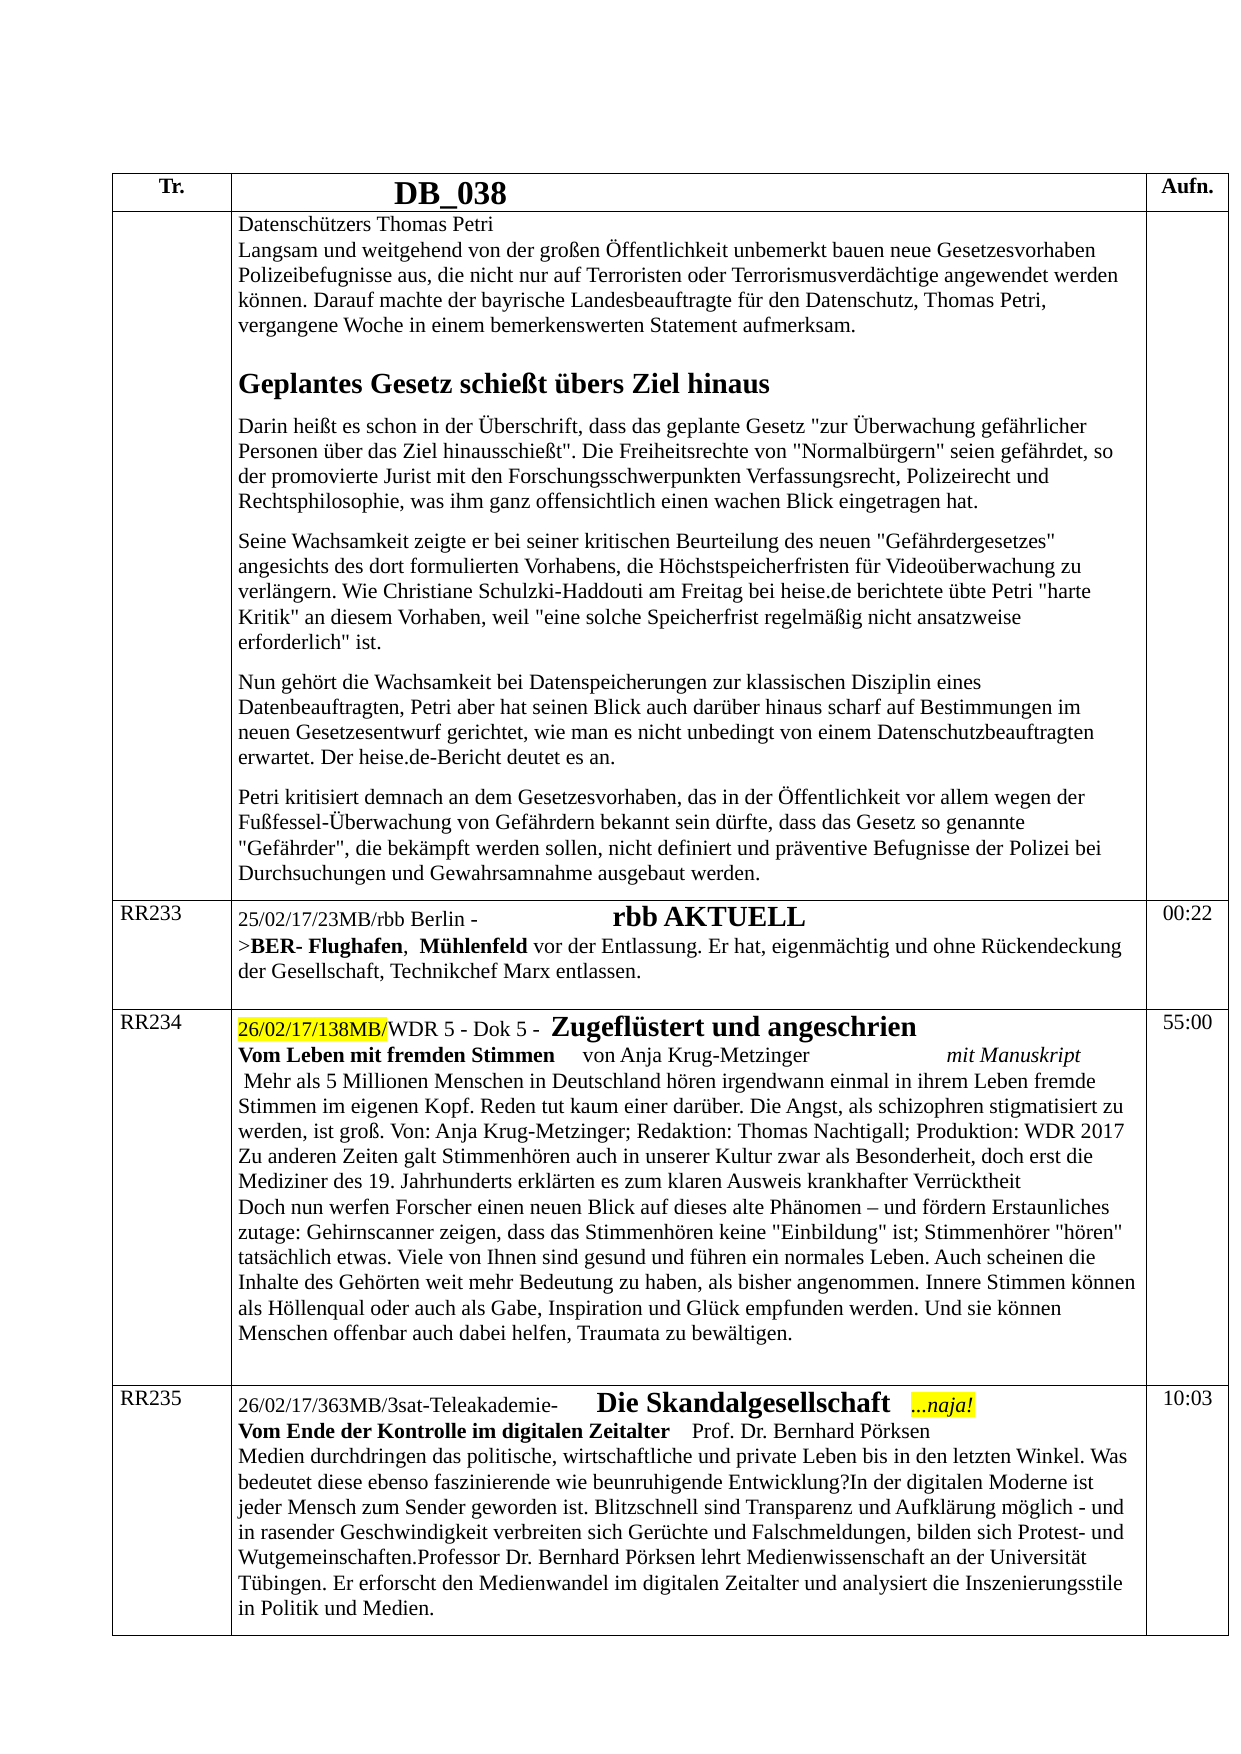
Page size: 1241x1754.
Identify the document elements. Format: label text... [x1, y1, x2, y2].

table_cell 55:00 [1147, 1010, 1228, 1385]
table_cell RR233 [113, 901, 231, 1009]
table_cell 00:22 [1147, 901, 1228, 1009]
table_cell RR234 [113, 1010, 231, 1385]
table_cell Datenschützers Thomas Petri Langsam und weitgehend von der großen Öffentlichkeit unbemerkt bauen neue Gesetzesvorhaben Polizeibefugnisse aus, die nicht nur auf Terroristen oder Terrorismusverdächtige angewendet werden können. Darauf machte der bayrische Landesbeauftragte für den Datenschutz, Thomas Petri, vergangene Woche in einem bemerkenswerten Statement aufmerksam. Geplantes Gesetz schießt übers Ziel hinaus Darin heißt es schon in der Überschrift, dass das geplante Gesetz "zur Überwachung gefährlicher Personen über das Ziel hinausschießt". Die Freiheitsrechte von "Normalbürgern" seien gefährdet, so der promovierte Jurist mit den Forschungsschwerpunkten Verfassungsrecht, Polizeirecht und Rechtsphilosophie, was ihm ganz offensichtlich einen wachen Blick eingetragen hat. Seine Wachsamkeit zeigte er bei seiner kritischen Beurteilung des neuen "Gefährdergesetzes" angesichts des dort formulierten Vorhabens, die Höchstspeicherfristen für Videoüberwachung zu verlängern. Wie Christiane Schulzki-Haddouti am Freitag bei heise.de berichtete übte Petri "harte Kritik" an diesem Vorhaben, weil "eine solche Speicherfrist regelmäßig nicht ansatzweise erforderlich" ist. Nun gehört die Wachsamkeit bei Datenspeicherungen zur klassischen Disziplin eines Datenbeauftragten, Petri aber hat seinen Blick auch darüber hinaus scharf auf Bestimmungen im neuen Gesetzesentwurf gerichtet, wie man es nicht unbedingt von einem Datenschutzbeauftragten erwartet. Der heise.de-Bericht deutet es an. Petri kritisiert demnach an dem Gesetzesvorhaben, das in der Öffentlichkeit vor allem wegen der Fußfessel-Überwachung von Gefährdern bekannt sein dürfte, dass das Gesetz so genannte "Gefährder", die bekämpft werden sollen, nicht definiert und präventive Befugnisse der Polizei bei Durchsuchungen und Gewahrsamnahme ausgebaut werden. [232, 212, 1146, 899]
table_cell 25/02/17/23MB/rbb Berlin - rbb AKTUELL >BER- Flughafen, Mühlenfeld vor der Entlassung. Er hat, eigenmächtig und ohne Rückendeckung der Gesellschaft, Technikchef Marx entlassen. [232, 901, 1146, 1009]
table_cell 10:03 [1147, 1386, 1228, 1634]
table_header Aufn. [1147, 174, 1228, 211]
table_header Tr. [113, 174, 231, 211]
table_cell [1147, 212, 1228, 899]
table_cell RR235 [113, 1386, 231, 1634]
table_header DB_038 [232, 174, 1146, 211]
table_cell 26/02/17/138MB/WDR 5 - Dok 5 - Zugeflüstert und angeschrien Vom Leben mit fremden Stimmen von Anja Krug-Metzinger mit Manuskript Mehr als 5 Millionen Menschen in Deutschland hören irgendwann einmal in ihrem Leben fremde Stimmen im eigenen Kopf. Reden tut kaum einer darüber. Die Angst, als schizophren stigmatisiert zu werden, ist groß. Von: Anja Krug-Metzinger; Redaktion: Thomas Nachtigall; Produktion: WDR 2017 Zu anderen Zeiten galt Stimmenhören auch in unserer Kultur zwar als Besonderheit, doch erst die Mediziner des 19. Jahrhunderts erklärten es zum klaren Ausweis krankhafter Verrücktheit Doch nun werfen Forscher einen neuen Blick auf dieses alte Phänomen – und fördern Erstaunliches zutage: Gehirnscanner zeigen, dass das Stimmenhören keine "Einbildung" ist; Stimmenhörer "hören" tatsächlich etwas. Viele von Ihnen sind gesund und führen ein normales Leben. Auch scheinen die Inhalte des Gehörten weit mehr Bedeutung zu haben, als bisher angenommen. Innere Stimmen können als Höllenqual oder auch als Gabe, Inspiration und Glück empfunden werden. Und sie können Menschen offenbar auch dabei helfen, Traumata zu bewältigen. [232, 1010, 1146, 1385]
table_cell 26/02/17/363MB/3sat-Teleakademie- Die Skandalgesellschaft ...naja! Vom Ende der Kontrolle im digitalen Zeitalter Prof. Dr. Bernhard Pörksen Medien durchdringen das politische, wirtschaftliche und private Leben bis in den letzten Winkel. Was bedeutet diese ebenso faszinierende wie beunruhigende Entwicklung?In der digitalen Moderne ist jeder Mensch zum Sender geworden ist. Blitzschnell sind Transparenz und Aufklärung möglich - und in rasender Geschwindigkeit verbreiten sich Gerüchte und Falschmeldungen, bilden sich Protest- und Wutgemeinschaften.Professor Dr. Bernhard Pörksen lehrt Medienwissenschaft an der Universität Tübingen. Er erforscht den Medienwandel im digitalen Zeitalter und analysiert die Inszenierungsstile in Politik und Medien. [232, 1386, 1146, 1634]
table_cell [113, 212, 231, 899]
